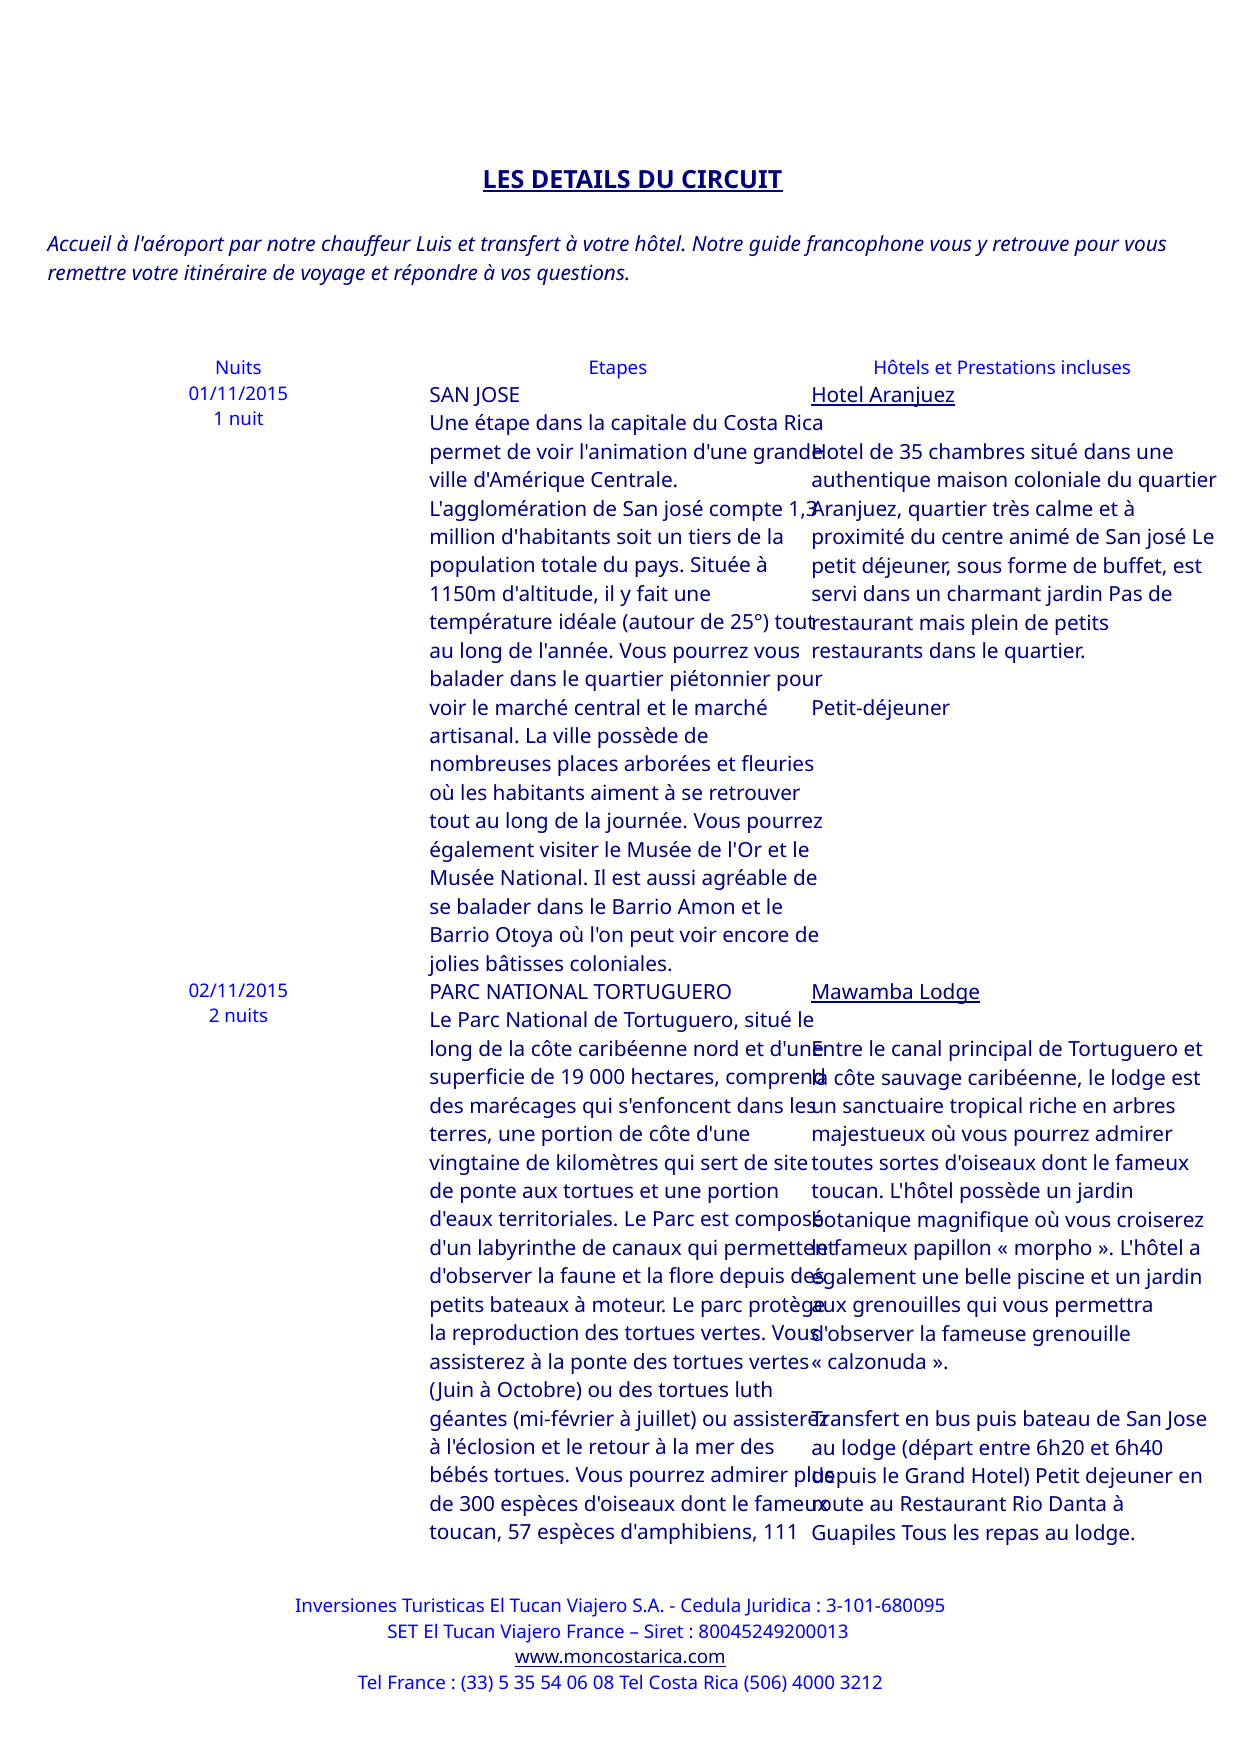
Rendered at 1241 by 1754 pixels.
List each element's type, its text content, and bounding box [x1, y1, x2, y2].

table_header Nuits [47, 354, 429, 380]
table_header Hôtels et Prestations incluses [811, 354, 1193, 380]
table_cell 01/11/2015 1 nuit [47, 380, 429, 977]
table_cell Mawamba Lodge Entre le canal principal de Tortuguero et la côte sauvage caribéenne, le lodge est un sanctuaire tropical riche en arbres majestueux où vous pourrez admirer toutes sortes d'oiseaux dont le fameux toucan. L'hôtel possède un jardin botanique magnifique où vous croiserez le fameux papillon « morpho ». L'hôtel a également une belle piscine et un jardin aux grenouilles qui vous permettra d'observer la fameuse grenouille « calzonuda ». Transfert en bus puis bateau de San Jose au lodge (départ entre 6h20 et 6h40 depuis le Grand Hotel) Petit dejeuner en route au Restaurant Rio Danta à Guapiles Tous les repas au lodge. Excursion au village de Tortuguero avec visite du musée de la Tortue Excursion en bateau à travers les canaux du Parc National Randonnée guidée dans la réserve privée du lodge Transfert en bateau et en bus du lodge au restaurant Rio Danta Déjeuner au restaurant Rio Danta Accompagnement par un guide bilingue espagnol/anglais [811, 977, 1193, 1546]
table_cell 02/11/2015 2 nuits [47, 977, 429, 1546]
table_cell SAN JOSE Une étape dans la capitale du Costa Rica permet de voir l'animation d'une grande ville d'Amérique Centrale. L'agglomération de San josé compte 1,3 million d'habitants soit un tiers de la population totale du pays. Située à 1150m d'altitude, il y fait une température idéale (autour de 25°) tout au long de l'année. Vous pourrez vous balader dans le quartier piétonnier pour voir le marché central et le marché artisanal. La ville possède de nombreuses places arborées et fleuries où les habitants aiment à se retrouver tout au long de la journée. Vous pourrez également visiter le Musée de l'Or et le Musée National. Il est aussi agréable de se balader dans le Barrio Amon et le Barrio Otoya où l'on peut voir encore de jolies bâtisses coloniales. [429, 380, 811, 977]
table_cell Hotel Aranjuez Hotel de 35 chambres situé dans une authentique maison coloniale du quartier Aranjuez, quartier très calme et à proximité du centre animé de San josé Le petit déjeuner, sous forme de buffet, est servi dans un charmant jardin Pas de restaurant mais plein de petits restaurants dans le quartier. Petit-déjeuner [811, 380, 1193, 977]
text Accueil à l'aéroport par notre chauffeur Luis et transfert à votre hôtel. Notre guide francophone vous y retrouve pour vous remettre votre itinéraire de voyage et répondre à vos questions. [47, 229, 1217, 286]
text LES DETAILS DU CIRCUIT [47, 161, 1217, 195]
table_cell PARC NATIONAL TORTUGUERO Le Parc National de Tortuguero, situé le long de la côte caribéenne nord et d'une superficie de 19 000 hectares, comprend des marécages qui s'enfoncent dans les terres, une portion de côte d'une vingtaine de kilomètres qui sert de site de ponte aux tortues et une portion d'eaux territoriales. Le Parc est composé d'un labyrinthe de canaux qui permettent d'observer la faune et la flore depuis des petits bateaux à moteur. Le parc protège la reproduction des tortues vertes. Vous assisterez à la ponte des tortues vertes (Juin à Octobre) ou des tortues luth géantes (mi-février à juillet) ou assisterez à l'éclosion et le retour à la mer des bébés tortues. Vous pourrez admirer plus de 300 espèces d'oiseaux dont le fameux toucan, 57 espèces d'amphibiens, 111 espèces de reptiles et 60 espèces de mammifères dont les jaguars, tapirs, ocelots, crocodiles... Le village de Tortuguero est un village pittoresque qui s'étend entre la mer des caraibes et le canal principal. Tous les logdes de Tortuguero sont isolés entre canaux et forêt, on y accède uniquement en bateau depuis les ports de la Pavona ou Cano Banco ou depuis l'aéroport de Tortuguero. Ils proposent tous des formules tout inclus : transport depuis San José en bus puis bateau, repas, guide, logement et excursion. [429, 977, 811, 1546]
table_header Etapes [429, 354, 811, 380]
